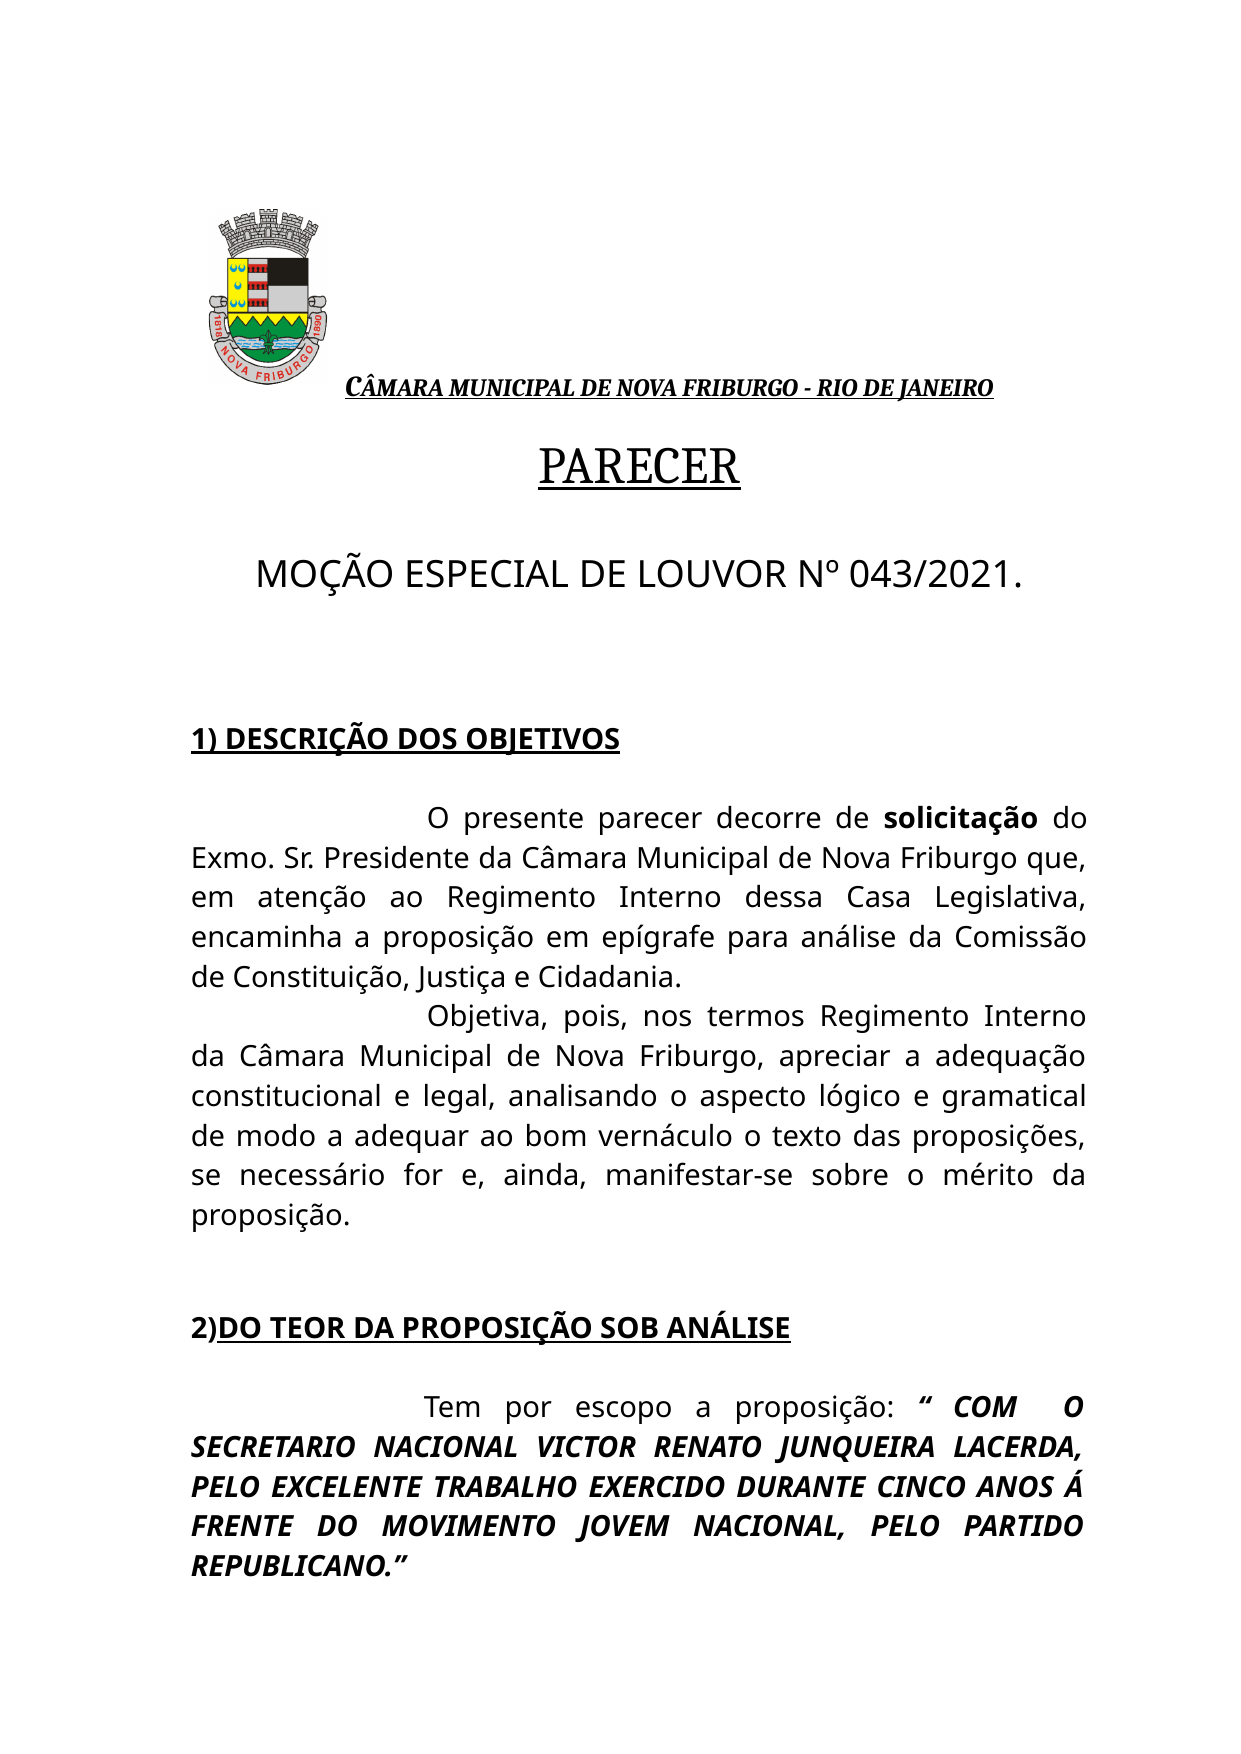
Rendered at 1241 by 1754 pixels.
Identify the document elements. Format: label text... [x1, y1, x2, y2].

text Tem por escopo a proposição: “ COM O SECRETARIO NACIONAL VICTOR RENATO JUNQUEIRA LACERDA, PELO EXCELENTE TRABALHO EXERCIDO DURANTE CINCO ANOS Á FRENTE DO MOVIMENTO JOVEM NACIONAL, PELO PARTIDO REPUBLICANO.” [191, 1386, 1087, 1585]
text CÂMARA MUNICIPAL DE NOVA FRIBURGO - RIO DE JANEIRO [191, 198, 1087, 403]
text O presente parecer decorre de solicitação do Exmo. Sr. Presidente da Câmara Municipal de Nova Friburgo que, em atenção ao Regimento Interno dessa Casa Legislativa, encaminha a proposição em epígrafe para análise da Comissão de Constituição, Justiça e Cidadania. [191, 797, 1087, 996]
list DO TEOR DA PROPOSIÇÃO SOB ANÁLISE [191, 1307, 1087, 1347]
text MOÇÃO ESPECIAL DE LOUVOR Nº 043/2021. [191, 548, 1087, 599]
text 1) DESCRIÇÃO DOS OBJETIVOS [191, 718, 1087, 758]
text Objetiva, pois, nos termos Regimento Interno da Câmara Municipal de Nova Friburgo, apreciar a adequação constitucional e legal, analisando o aspecto lógico e gramatical de modo a adequar ao bom vernáculo o texto das proposições, se necessário for e, ainda, manifestar-se sobre o mérito da proposição. [191, 996, 1087, 1234]
text PARECER [191, 437, 1087, 497]
